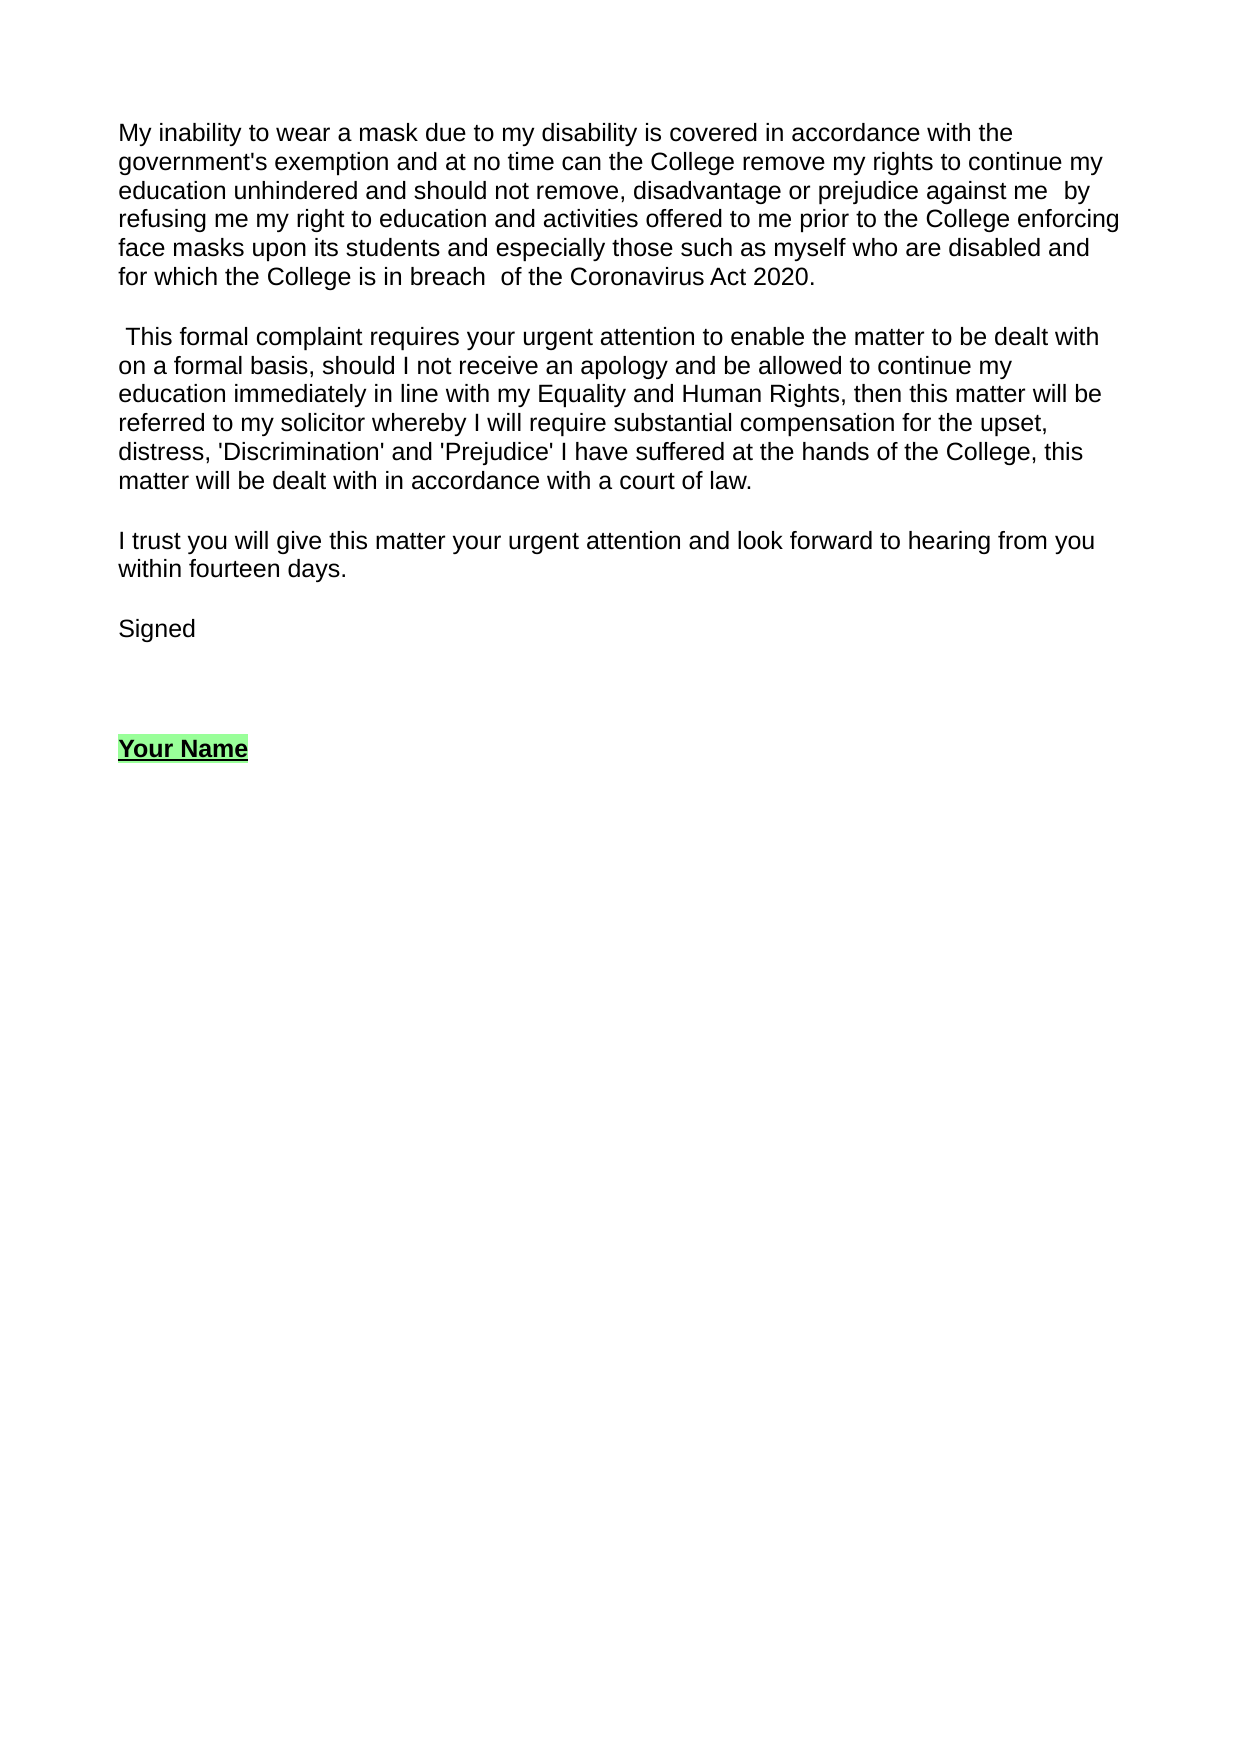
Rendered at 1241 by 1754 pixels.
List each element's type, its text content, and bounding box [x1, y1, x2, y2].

text Signed [118, 614, 1122, 643]
text Your Name [118, 734, 1122, 763]
text My inability to wear a mask due to my disability is covered in accordance with the government's exemption and at no time can the College remove my rights to continue my education unhindered and should not remove, disadvantage or prejudice against me by refusing me my right to education and activities offered to me prior to the College enforcing face masks upon its students and especially those such as myself who are disabled and for which the College is in breach of the Coronavirus Act 2020. [118, 118, 1122, 291]
text I trust you will give this matter your urgent attention and look forward to hearing from you within fourteen days. [118, 526, 1122, 583]
text This formal complaint requires your urgent attention to enable the matter to be dealt with on a formal basis, should I not receive an apology and be allowed to continue my education immediately in line with my Equality and Human Rights, then this matter will be referred to my solicitor whereby I will require substantial compensation for the upset, distress, 'Discrimination' and 'Prejudice' I have suffered at the hands of the College, this matter will be dealt with in accordance with a court of law. [118, 322, 1122, 494]
